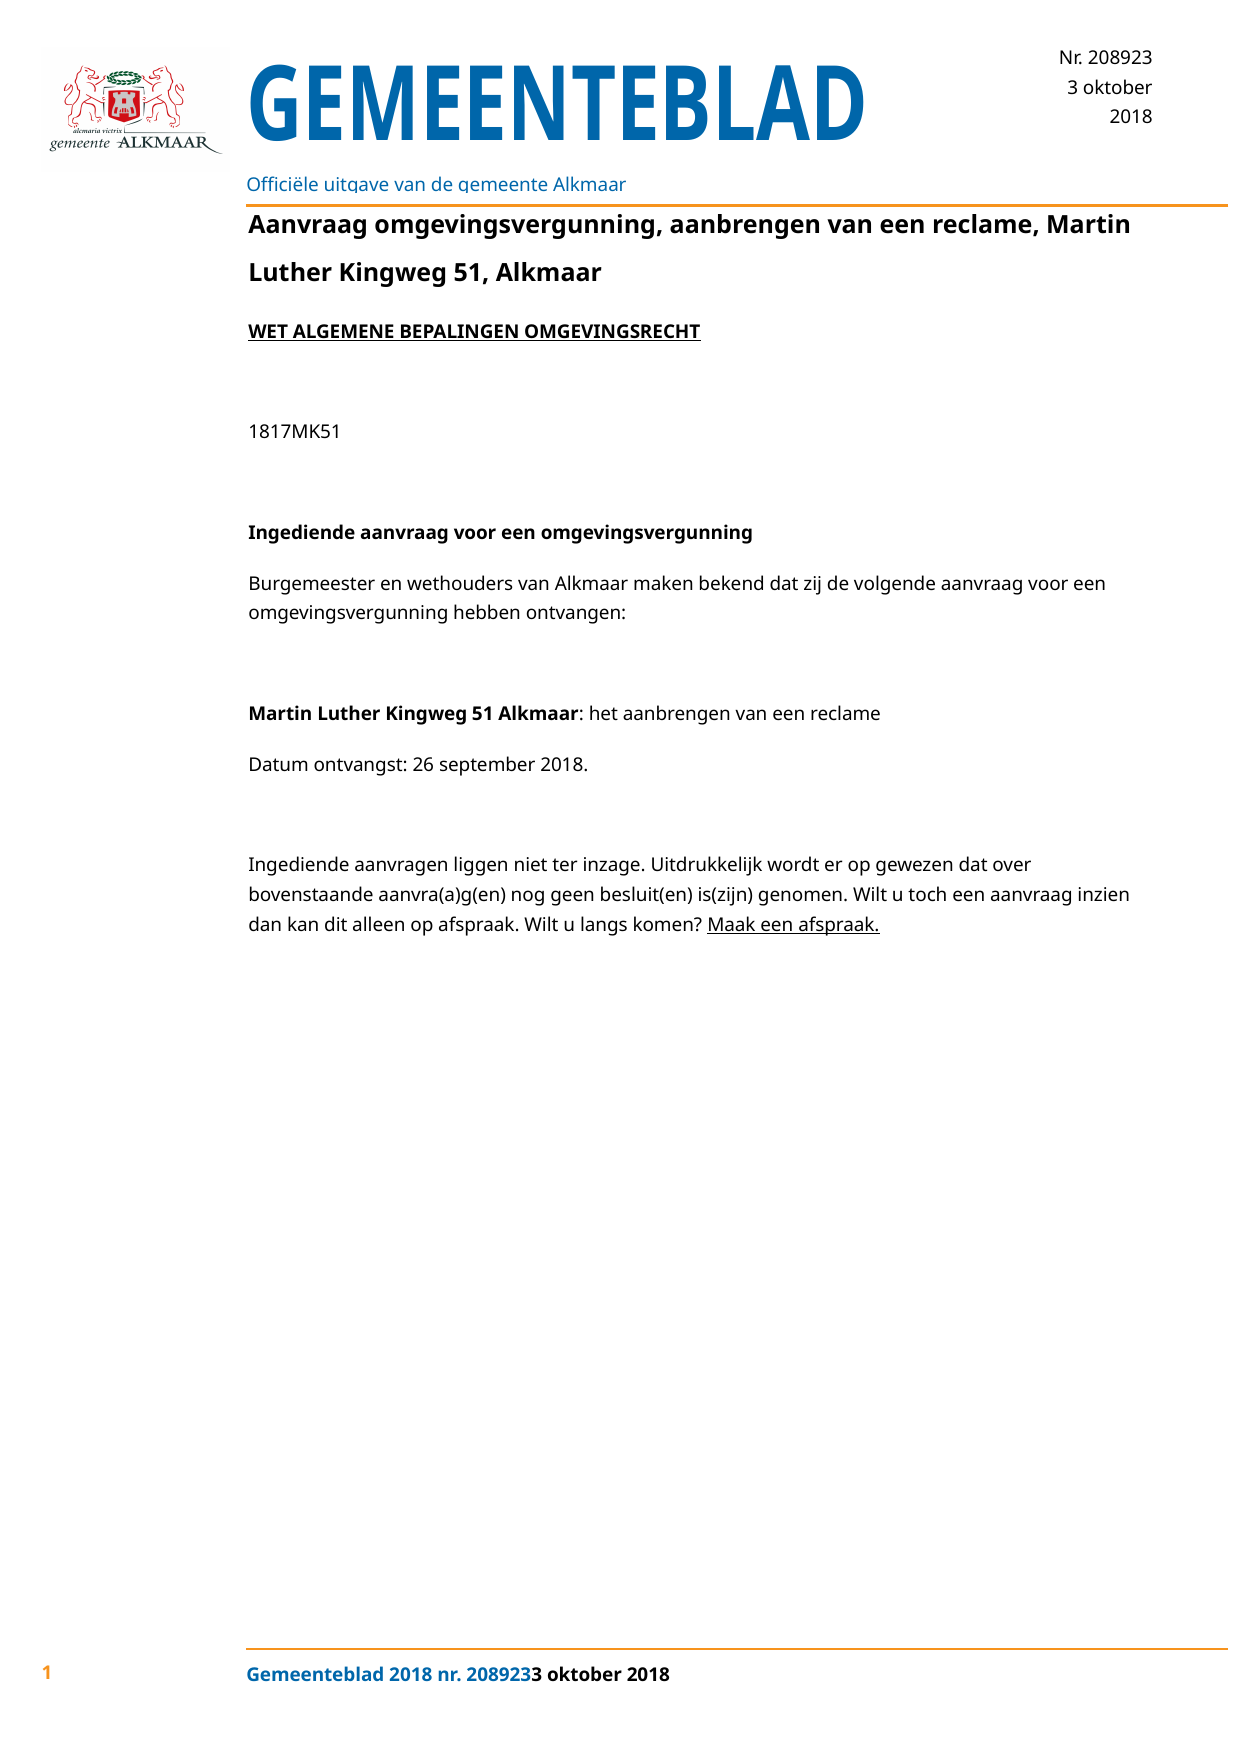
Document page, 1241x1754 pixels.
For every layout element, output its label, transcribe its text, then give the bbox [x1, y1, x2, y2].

text 1817MK51 [248, 419, 1152, 444]
text Ingediende aanvragen liggen niet ter inzage. Uitdrukkelijk wordt er op gewezen dat over bovenstaande aanvra(a)g(en) nog geen besluit(en) is(zijn) genomen. Wilt u toch een aanvraag inzien dan kan dit alleen op afspraak. Wilt u langs komen? Maak een afspraak. [248, 852, 1152, 937]
text Ingediende aanvraag voor een omgevingsvergunning [248, 519, 1152, 545]
text Datum ontvangst: 26 september 2018. [248, 751, 1152, 777]
text Burgemeester en wethouders van Alkmaar maken bekend dat zij de volgende aanvraag voor een omgevingsvergunning hebben ontvangen: [248, 570, 1152, 625]
text WET ALGEMENE BEPALINGEN OMGEVINGSRECHT [248, 318, 1152, 344]
picture [41, 47, 231, 172]
text Martin Luther Kingweg 51 Alkmaar: het aanbrengen van een reclame [248, 700, 1152, 726]
text Aanvraag omgevingsvergunning, aanbrengen van een reclame, Martin Luther Kingweg 51, Alkmaar [248, 207, 1152, 288]
